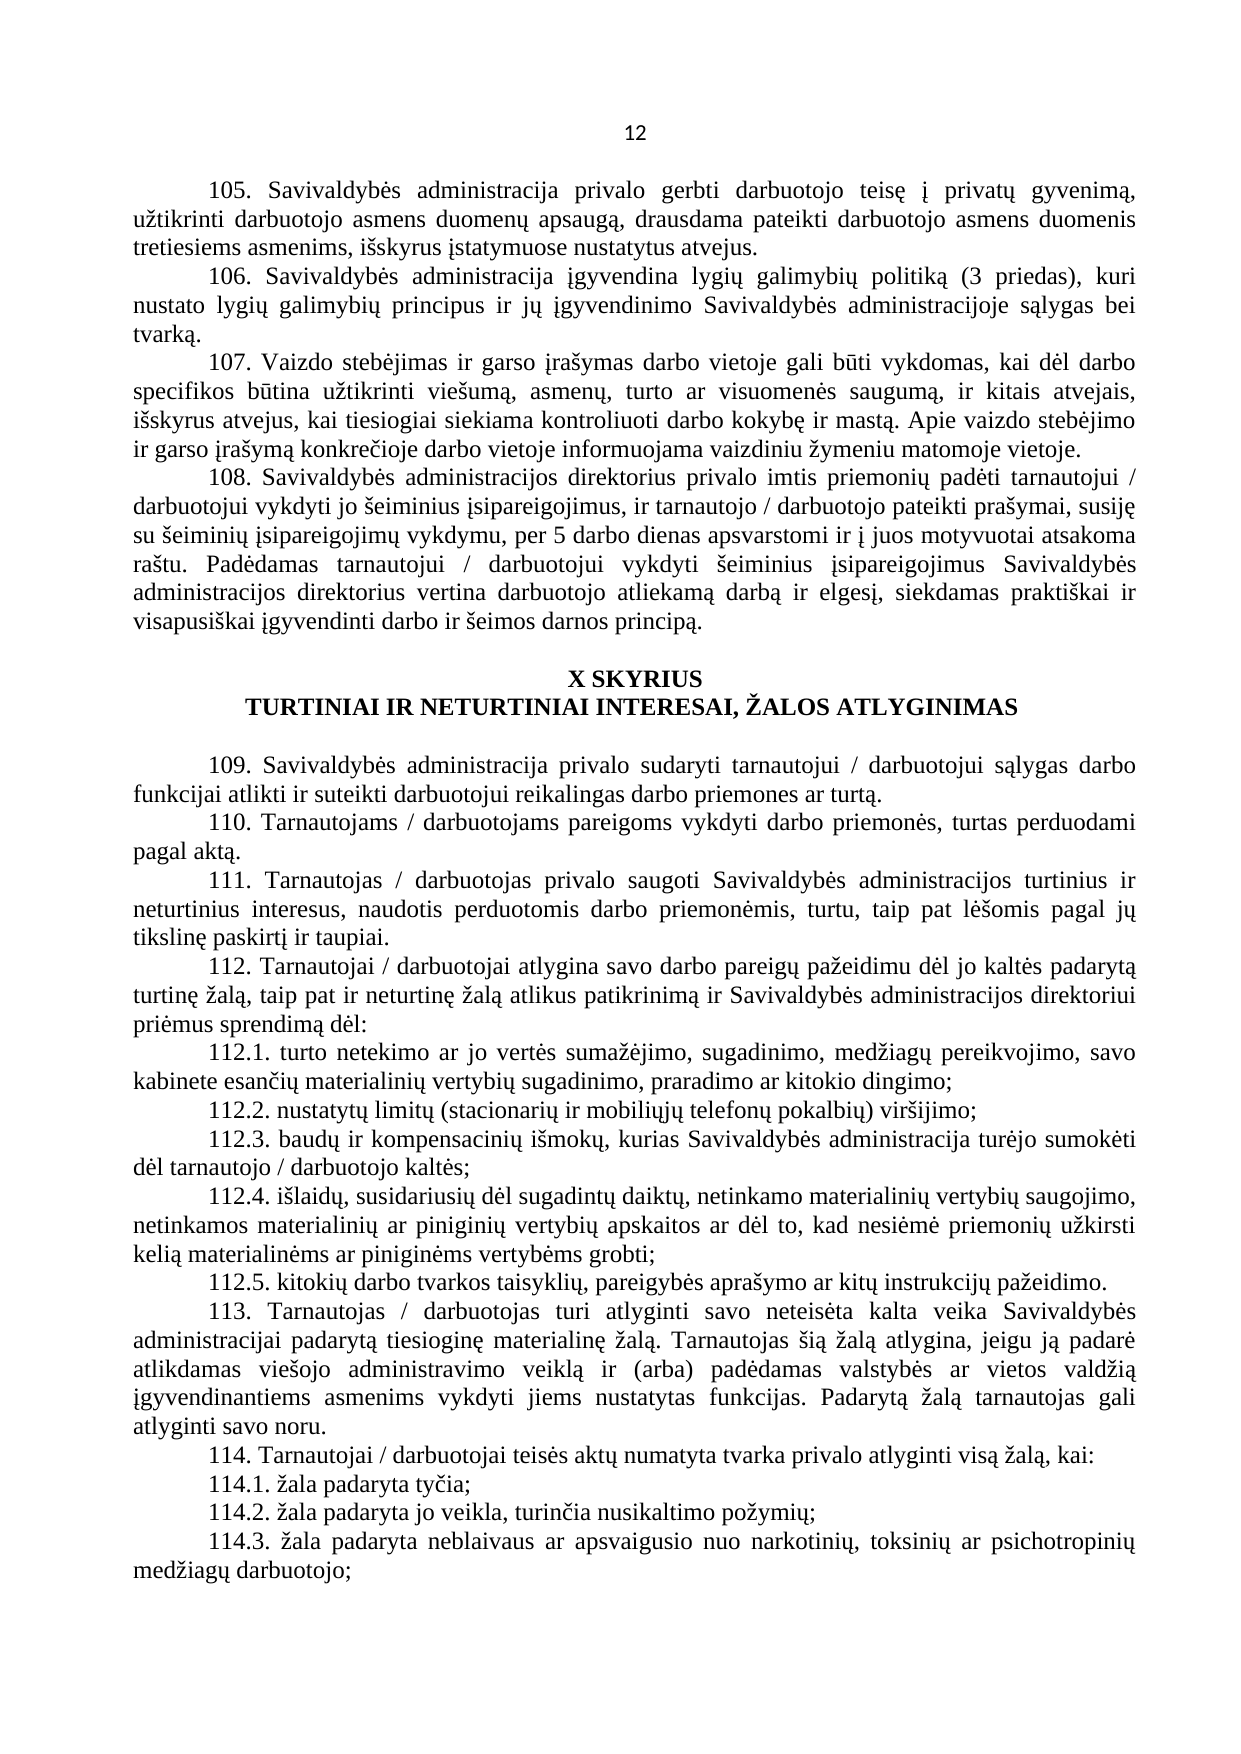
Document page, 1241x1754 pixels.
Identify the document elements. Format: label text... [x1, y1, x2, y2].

text 114. Tarnautojai / darbuotojai teisės aktų numatyta tvarka privalo atlyginti visą žalą, kai: [133, 1440, 1137, 1469]
text 114.2. žala padaryta jo veikla, turinčia nusikaltimo požymių; [133, 1497, 1137, 1526]
text 107. Vaizdo stebėjimas ir garso įrašymas darbo vietoje gali būti vykdomas, kai dėl darbo specifikos būtina užtikrinti viešumą, asmenų, turto ar visuomenės saugumą, ir kitais atvejais, išskyrus atvejus, kai tiesiogiai siekiama kontroliuoti darbo kokybę ir mastą. Apie vaizdo stebėjimo ir garso įrašymą konkrečioje darbo vietoje informuojama vaizdiniu žymeniu matomoje vietoje. [133, 347, 1137, 462]
text 112.2. nustatytų limitų (stacionarių ir mobiliųjų telefonų pokalbių) viršijimo; [133, 1095, 1137, 1124]
text 106. Savivaldybės administracija įgyvendina lygių galimybių politiką (3 priedas), kuri nustato lygių galimybių principus ir jų įgyvendinimo Savivaldybės administracijoje sąlygas bei tvarką. [133, 261, 1137, 347]
text 110. Tarnautojams / darbuotojams pareigoms vykdyti darbo priemonės, turtas perduodami pagal aktą. [133, 807, 1137, 865]
text 112.3. baudų ir kompensacinių išmokų, kurias Savivaldybės administracija turėjo sumokėti dėl tarnautojo / darbuotojo kaltės; [133, 1124, 1137, 1181]
text 114.1. žala padaryta tyčia; [133, 1469, 1137, 1497]
text 112. Tarnautojai / darbuotojai atlygina savo darbo pareigų pažeidimu dėl jo kaltės padarytą turtinę žalą, taip pat ir neturtinę žalą atlikus patikrinimą ir Savivaldybės administracijos direktoriui priėmus sprendimą dėl: [133, 951, 1137, 1037]
text 112.1. turto netekimo ar jo vertės sumažėjimo, sugadinimo, medžiagų pereikvojimo, savo kabinete esančių materialinių vertybių sugadinimo, praradimo ar kitokio dingimo; [133, 1037, 1137, 1095]
text TURTINIAI IR NETURTINIAI INTERESAI, ŽALOS ATLYGINIMAS [133, 692, 1137, 721]
text 109. Savivaldybės administracija privalo sudaryti tarnautojui / darbuotojui sąlygas darbo funkcijai atlikti ir suteikti darbuotojui reikalingas darbo priemones ar turtą. [133, 750, 1137, 807]
text 105. Savivaldybės administracija privalo gerbti darbuotojo teisę į privatų gyvenimą, užtikrinti darbuotojo asmens duomenų apsaugą, drausdama pateikti darbuotojo asmens duomenis tretiesiems asmenims, išskyrus įstatymuose nustatytus atvejus. [133, 175, 1137, 261]
text 112.4. išlaidų, susidariusių dėl sugadintų daiktų, netinkamo materialinių vertybių saugojimo, netinkamos materialinių ar piniginių vertybių apskaitos ar dėl to, kad nesiėmė priemonių užkirsti kelią materialinėms ar piniginėms vertybėms grobti; [133, 1181, 1137, 1267]
text 108. Savivaldybės administracijos direktorius privalo imtis priemonių padėti tarnautojui / darbuotojui vykdyti jo šeiminius įsipareigojimus, ir tarnautojo / darbuotojo pateikti prašymai, susiję su šeiminių įsipareigojimų vykdymu, per 5 darbo dienas apsvarstomi ir į juos motyvuotai atsakoma raštu. Padėdamas tarnautojui / darbuotojui vykdyti šeiminius įsipareigojimus Savivaldybės administracijos direktorius vertina darbuotojo atliekamą darbą ir elgesį, siekdamas praktiškai ir visapusiškai įgyvendinti darbo ir šeimos darnos principą. [133, 462, 1137, 635]
text X SKYRIUS [133, 664, 1137, 692]
text 114.3. žala padaryta neblaivaus ar apsvaigusio nuo narkotinių, toksinių ar psichotropinių medžiagų darbuotojo; [133, 1526, 1137, 1584]
text 112.5. kitokių darbo tvarkos taisyklių, pareigybės aprašymo ar kitų instrukcijų pažeidimo. [133, 1267, 1137, 1296]
text 111. Tarnautojas / darbuotojas privalo saugoti Savivaldybės administracijos turtinius ir neturtinius interesus, naudotis perduotomis darbo priemonėmis, turtu, taip pat lėšomis pagal jų tikslinę paskirtį ir taupiai. [133, 865, 1137, 951]
text 113. Tarnautojas / darbuotojas turi atlyginti savo neteisėta kalta veika Savivaldybės administracijai padarytą tiesioginę materialinę žalą. Tarnautojas šią žalą atlygina, jeigu ją padarė atlikdamas viešojo administravimo veiklą ir (arba) padėdamas valstybės ar vietos valdžią įgyvendinantiems asmenims vykdyti jiems nustatytas funkcijas. Padarytą žalą tarnautojas gali atlyginti savo noru. [133, 1296, 1137, 1440]
